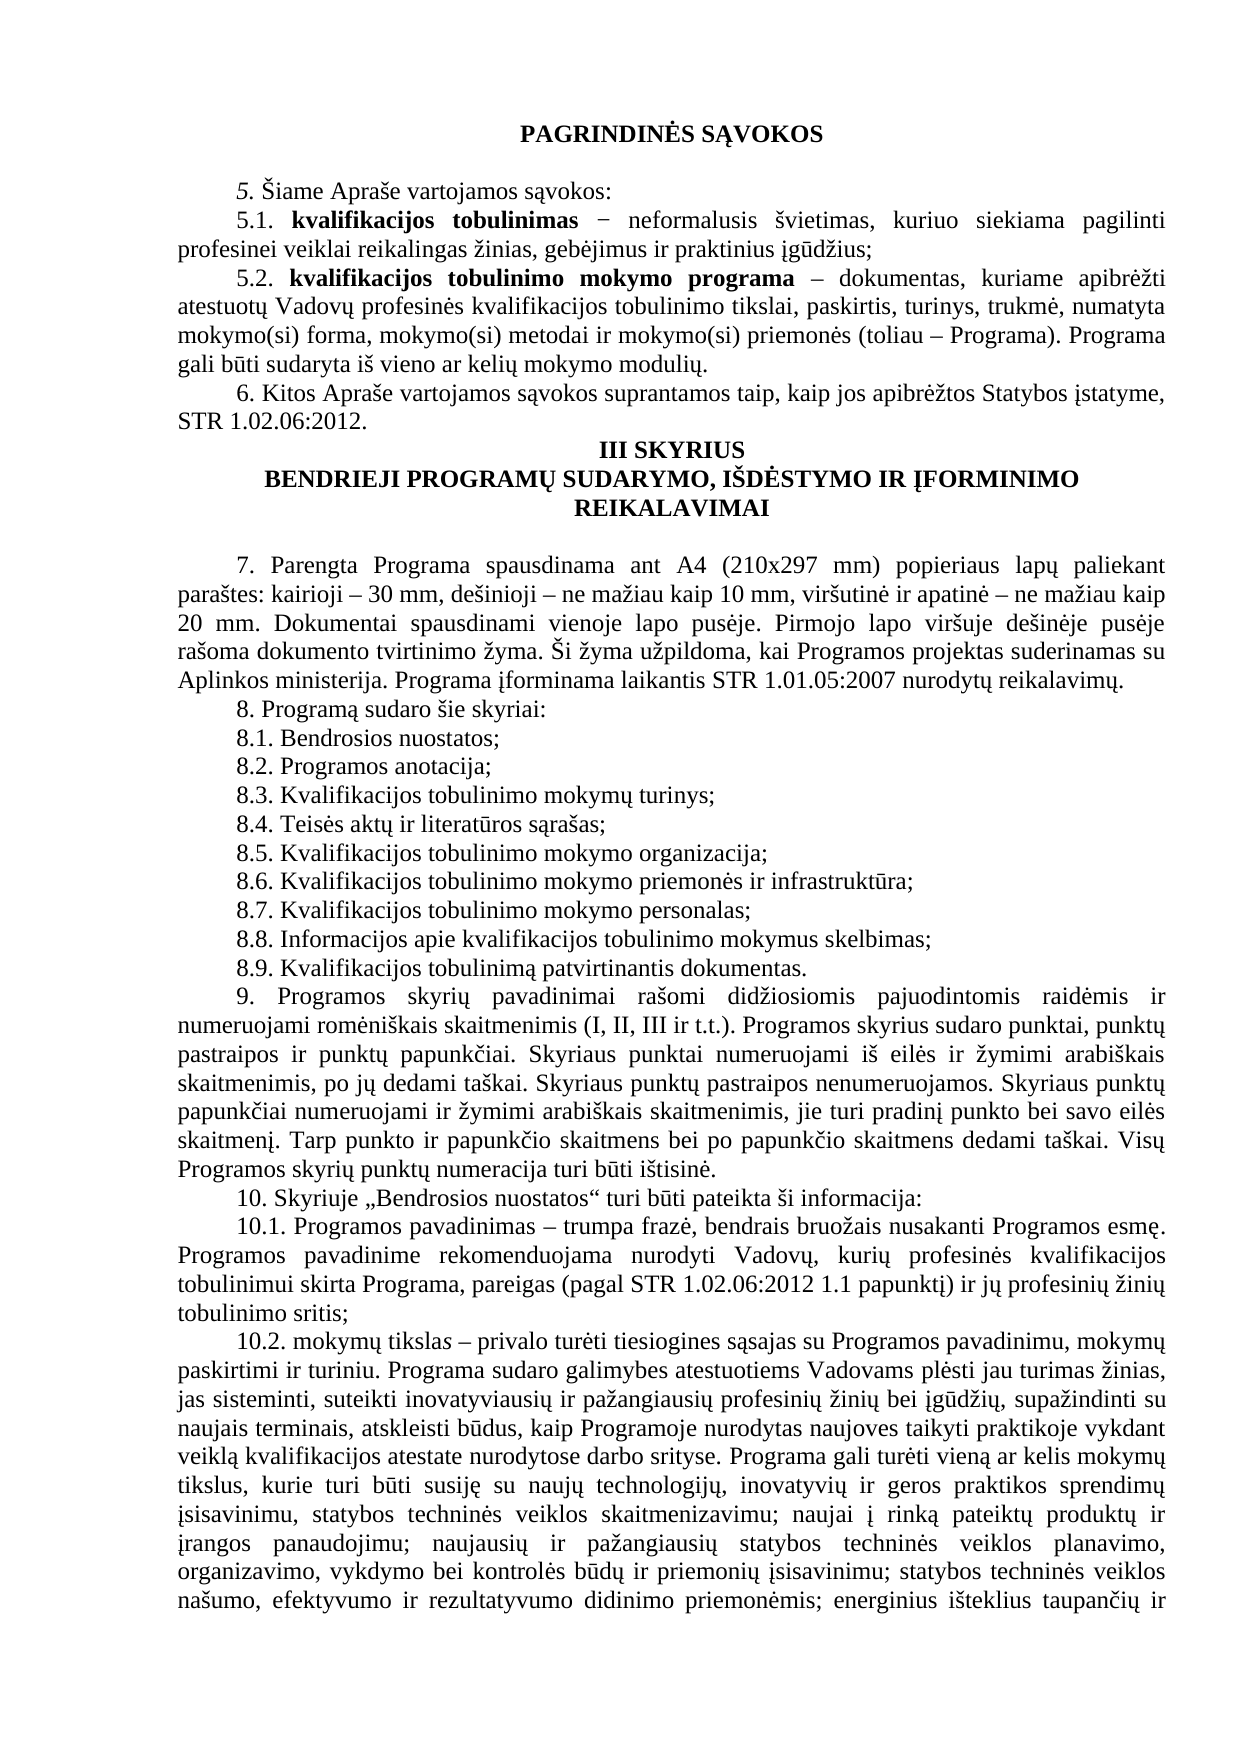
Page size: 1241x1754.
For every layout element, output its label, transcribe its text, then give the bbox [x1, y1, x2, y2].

text 8.9. Kvalifikacijos tobulinimą patvirtinantis dokumentas. [177, 953, 1166, 981]
text 8.7. Kvalifikacijos tobulinimo mokymo personalas; [177, 895, 1166, 924]
text 5.2. kvalifikacijos tobulinimo mokymo programa – dokumentas, kuriame apibrėžti atestuotų Vadovų profesinės kvalifikacijos tobulinimo tikslai, paskirtis, turinys, trukmė, numatyta mokymo(si) forma, mokymo(si) metodai ir mokymo(si) priemonės (toliau – Programa). Programa gali būti sudaryta iš vieno ar kelių mokymo modulių. [177, 263, 1166, 378]
text 8.1. Bendrosios nuostatos; [177, 723, 1166, 751]
text 10. Skyriuje „Bendrosios nuostatos“ turi būti pateikta ši informacija: [177, 1183, 1166, 1211]
text 8.6. Kvalifikacijos tobulinimo mokymo priemonės ir infrastruktūra; [177, 866, 1166, 895]
text 8. Programą sudaro šie skyriai: [177, 694, 1166, 723]
text 8.5. Kvalifikacijos tobulinimo mokymo organizacija; [177, 838, 1166, 866]
text 8.4. Teisės aktų ir literatūros sąrašas; [177, 809, 1166, 838]
text 8.3. Kvalifikacijos tobulinimo mokymų turinys; [177, 780, 1166, 809]
text 8.2. Programos anotacija; [177, 751, 1166, 780]
text 5.1. kvalifikacijos tobulinimas − neformalusis švietimas, kuriuo siekiama pagilinti profesinei veiklai reikalingas žinias, gebėjimus ir praktinius įgūdžius; [177, 205, 1166, 263]
text 6. Kitos Apraše vartojamos sąvokos suprantamos taip, kaip jos apibrėžtos Statybos įstatyme, STR 1.02.06:2012. [177, 378, 1166, 435]
text 5. Šiame Apraše vartojamos sąvokos: [177, 176, 1166, 205]
text 8.8. Informacijos apie kvalifikacijos tobulinimo mokymus skelbimas; [177, 924, 1166, 953]
text 7. Parengta Programa spausdinama ant A4 (210x297 mm) popieriaus lapų paliekant paraštes: kairioji – 30 mm, dešinioji – ne mažiau kaip 10 mm, viršutinė ir apatinė – ne mažiau kaip 20 mm. Dokumentai spausdinami vienoje lapo pusėje. Pirmojo lapo viršuje dešinėje pusėje rašoma dokumento tvirtinimo žyma. Ši žyma užpildoma, kai Programos projektas suderinamas su Aplinkos ministerija. Programa įforminama laikantis STR 1.01.05:2007 nurodytų reikalavimų. [177, 550, 1166, 694]
text 10.2. mokymų tikslas – privalo turėti tiesiogines sąsajas su Programos pavadinimu, mokymų paskirtimi ir turiniu. Programa sudaro galimybes atestuotiems Vadovams plėsti jau turimas žinias, jas sisteminti, suteikti inovatyviausių ir pažangiausių profesinių žinių bei įgūdžių, supažindinti su naujais terminais, atskleisti būdus, kaip Programoje nurodytas naujoves taikyti praktikoje vykdant veiklą kvalifikacijos atestate nurodytose darbo srityse. Programa gali turėti vieną ar kelis mokymų tikslus, kurie turi būti susiję su naujų technologijų, inovatyvių ir geros praktikos sprendimų įsisavinimu, statybos techninės veiklos skaitmenizavimu; naujai į rinką pateiktų produktų ir įrangos panaudojimu; naujausių ir pažangiausių statybos techninės veiklos planavimo, organizavimo, vykdymo bei kontrolės būdų ir priemonių įsisavinimu; statybos techninės veiklos našumo, efektyvumo ir rezultatyvumo didinimo priemonėmis; energinius išteklius taupančių ir [177, 1326, 1166, 1614]
text BENDRIEJI PROGRAMŲ SUDARYMO, IŠDĖSTYMO IR ĮFORMINIMO REIKALAVIMAI [177, 464, 1166, 521]
text Pagrindinės sĄvokos [177, 119, 1166, 148]
text 9. Programos skyrių pavadinimai rašomi didžiosiomis pajuodintomis raidėmis ir numeruojami romėniškais skaitmenimis (I, II, III ir t.t.). Programos skyrius sudaro punktai, punktų pastraipos ir punktų papunkčiai. Skyriaus punktai numeruojami iš eilės ir žymimi arabiškais skaitmenimis, po jų dedami taškai. Skyriaus punktų pastraipos nenumeruojamos. Skyriaus punktų papunkčiai numeruojami ir žymimi arabiškais skaitmenimis, jie turi pradinį punkto bei savo eilės skaitmenį. Tarp punkto ir papunkčio skaitmens bei po papunkčio skaitmens dedami taškai. Visų Programos skyrių punktų numeracija turi būti ištisinė. [177, 981, 1166, 1183]
text 10.1. Programos pavadinimas – trumpa frazė, bendrais bruožais nusakanti Programos esmę. Programos pavadinime rekomenduojama nurodyti Vadovų, kurių profesinės kvalifikacijos tobulinimui skirta Programa, pareigas (pagal STR 1.02.06:2012 1.1 papunktį) ir jų profesinių žinių tobulinimo sritis; [177, 1211, 1166, 1326]
text III SKYRIUS [177, 435, 1166, 464]
